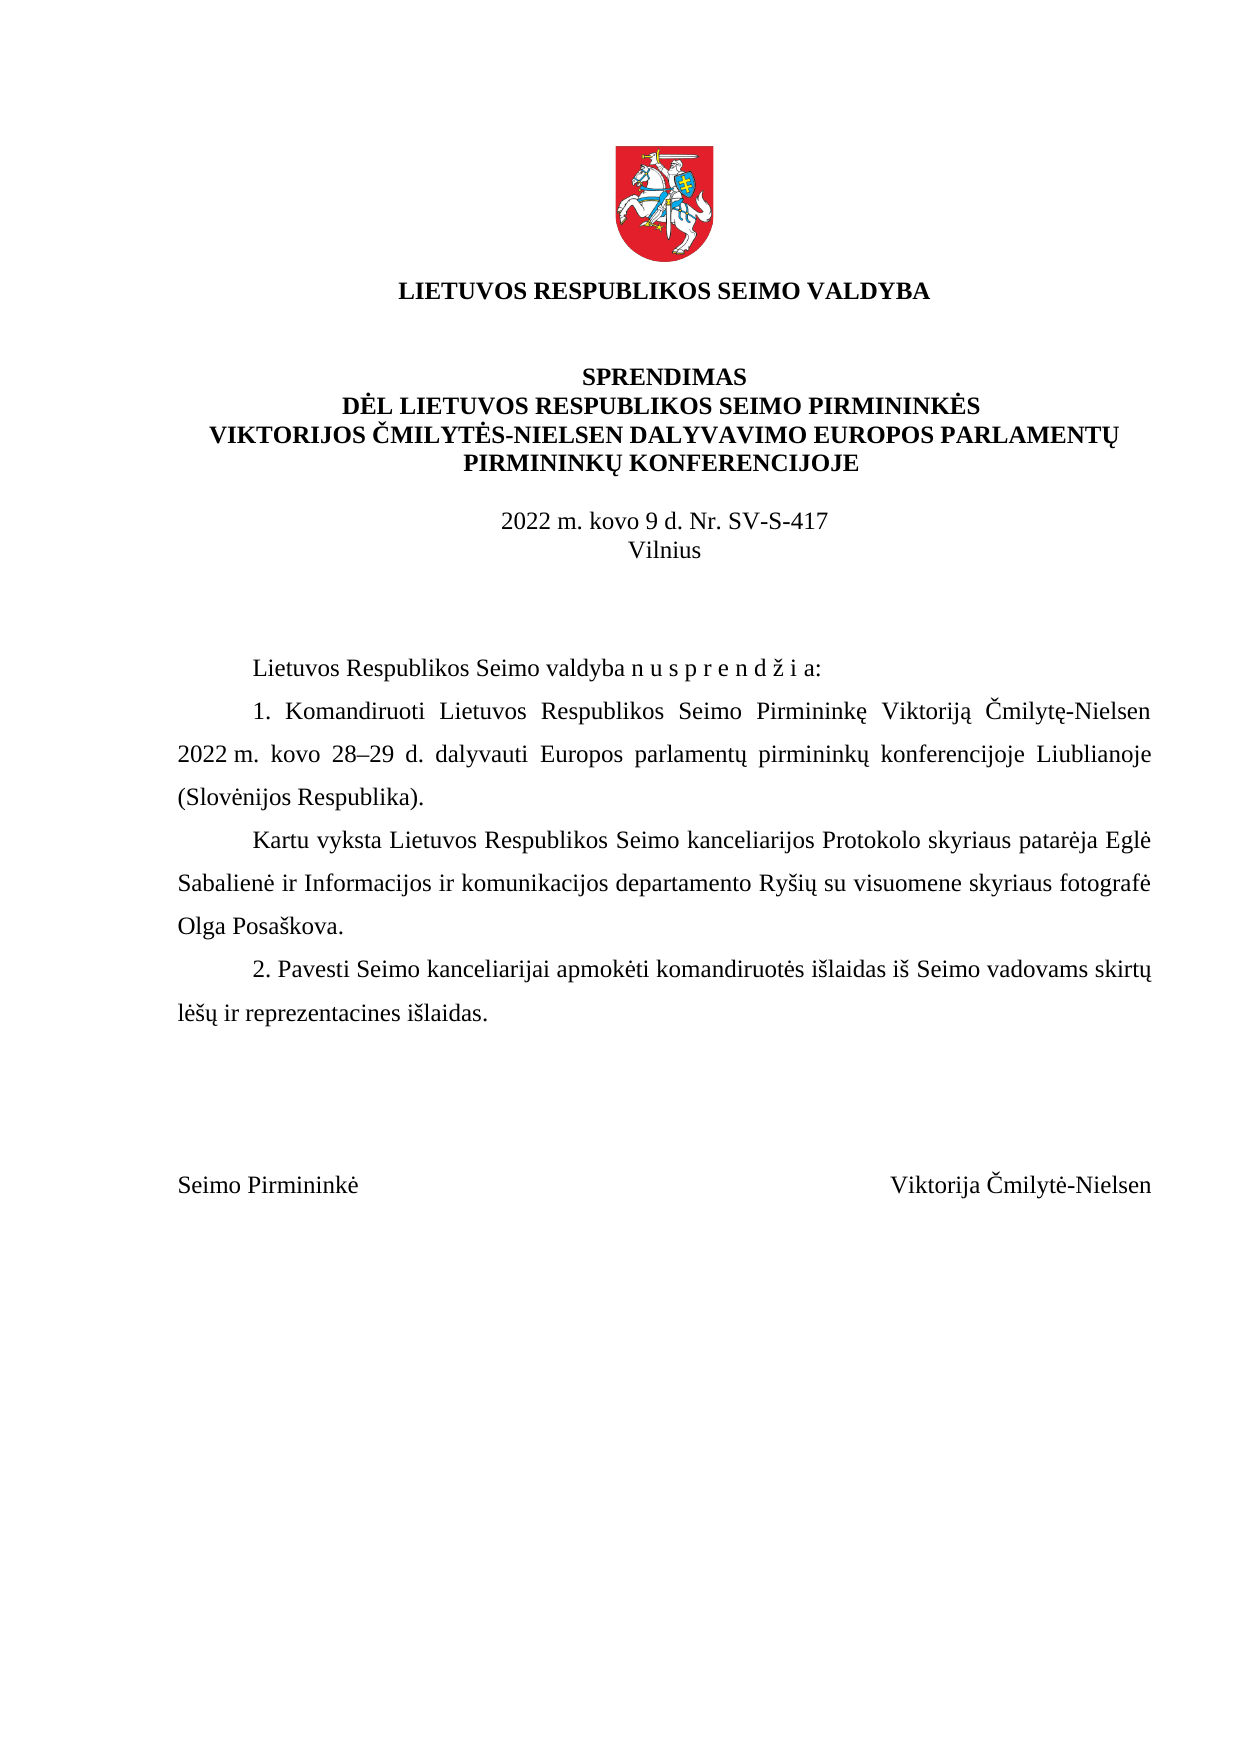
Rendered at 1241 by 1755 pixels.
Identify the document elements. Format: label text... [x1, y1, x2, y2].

text 2. Pavesti Seimo kanceliarijai apmokėti komandiruotės išlaidas iš Seimo vadovams skirtų lėšų ir reprezentacines išlaidas. [177, 954, 1152, 1026]
text LIETUVOS RESPUBLIKOS SEIMO VALDYBA [177, 276, 1152, 305]
text Lietuvos Respublikos Seimo valdyba nusprendžia: [177, 653, 1152, 681]
text SPRENDIMAS [177, 362, 1152, 391]
text 1. Komandiruoti Lietuvos Respublikos Seimo Pirmininkę Viktoriją Čmilytę-Nielsen 2022 m. kovo 28–29 d. dalyvauti Europos parlamentų pirmininkų konferencijoje Liublianoje (Slovėnijos Respublika). [177, 696, 1152, 811]
text 2022 m. kovo 9 d. Nr. SV-S-417 [177, 506, 1152, 535]
text Seimo Pirmininkė Viktorija Čmilytė-Nielsen [177, 1170, 1152, 1199]
text DĖL LIETUVOS RESPUBLIKOS SEIMO PIRMININKĖS VIKTORIJOS ČMILYTĖS-NIELSEN DALYVAVIMO EUROPOS PARLAMENTŲ PIRMININKŲ KONFERENCIJOJE [177, 391, 1152, 477]
text Vilnius [177, 535, 1152, 563]
text Kartu vyksta Lietuvos Respublikos Seimo kanceliarijos Protokolo skyriaus patarėja Eglė Sabalienė ir Informacijos ir komunikacijos departamento Ryšių su visuomene skyriaus fotografė Olga Posaškova. [177, 825, 1152, 940]
